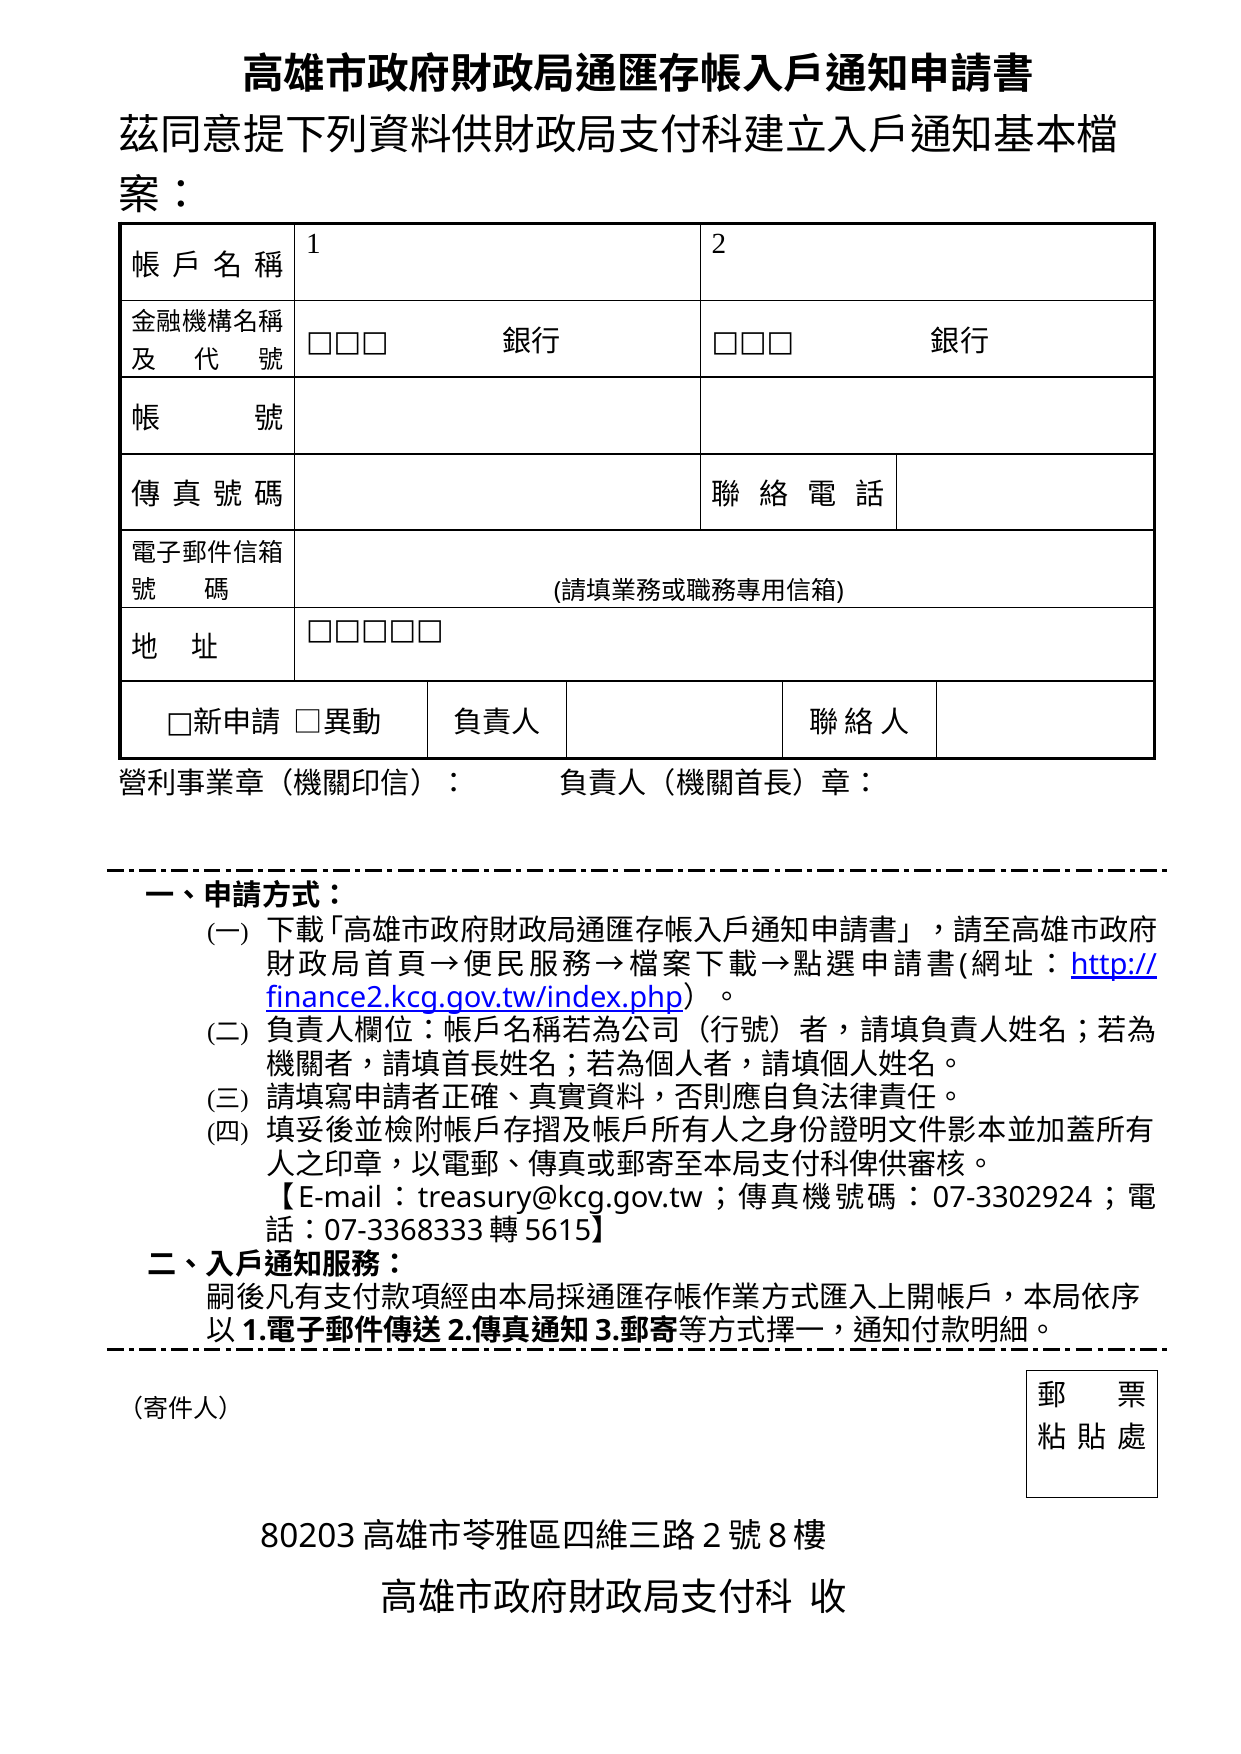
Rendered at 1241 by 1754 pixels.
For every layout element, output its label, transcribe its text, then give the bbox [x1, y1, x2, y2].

table_header 郵票 粘貼處 [1027, 1371, 1157, 1497]
table_header 1 [295, 225, 700, 300]
table_cell 一、申請方式： 下載「高雄市政府財政局通匯存帳入戶通知申請書」，請至高雄市政府財政局首頁→便民服務→檔案下載→點選申請書(網址：http://finance2.kcg.gov.tw/index.php）。 負責人欄位：帳戶名稱若為公司（行號）者，請填負責人姓名；若為機關者，請填首長姓名；若為個人者，請填個人姓名。 請填寫申請者正確、真實資料，否則應自負法律責任。 填妥後並檢附帳戶存摺及帳戶所有人之身份證明文件影本並加蓋所有人之印章，以電郵、傳真或郵寄至本局支付科俾供審核。 【E-mail：treasury@kcg.gov.tw；傳真機號碼：07-3302924；電話：07-3368333轉5615】 二、入戶通知服務： 嗣後凡有支付款項經由本局採通匯存帳作業方式匯入上開帳戶，本局依序以1.電子郵件傳送2.傳真通知3.郵寄等方式擇一，通知付款明細。 [107, 869, 1168, 1347]
table_header 帳戶名稱 [122, 225, 294, 300]
table_cell □□□ 銀行 [701, 301, 1153, 376]
table_cell [937, 682, 1153, 757]
table_cell （寄件人） 80203高雄市苓雅區四維三路2號8樓 高雄市政府財政局支付科 收 [107, 1348, 1168, 1671]
table_header 2 [701, 225, 1153, 300]
table_cell [295, 378, 700, 453]
table_header 高雄市政府財政局通匯存帳入戶通知申請書 茲同意提下列資料供財政局支付科建立入戶通知基本檔案： 營利事業章（機關印信）： 負責人（機關首長）章： [107, 41, 1168, 869]
table_cell 電子郵件信箱號碼 [122, 531, 294, 607]
table_cell □□□□□ [295, 608, 1153, 680]
table_cell 聯 絡 人 [783, 682, 936, 757]
table_cell □□□ 銀行 [295, 301, 700, 376]
table_cell [567, 682, 782, 757]
table_cell [701, 378, 1153, 453]
table_cell 傳真號碼 [122, 455, 294, 529]
table_cell 帳號 [122, 378, 294, 453]
table_cell [295, 455, 700, 529]
table_cell (請填業務或職務專用信箱) [295, 531, 1153, 607]
table_cell 負責人 [428, 682, 566, 757]
table_cell [897, 455, 1153, 529]
table_cell □新申請 □異動 [122, 682, 427, 757]
table_cell 地 址 [122, 608, 294, 680]
table_cell 金融機構名稱及代號 [122, 301, 294, 376]
table_cell 聯絡電話 [701, 455, 896, 529]
